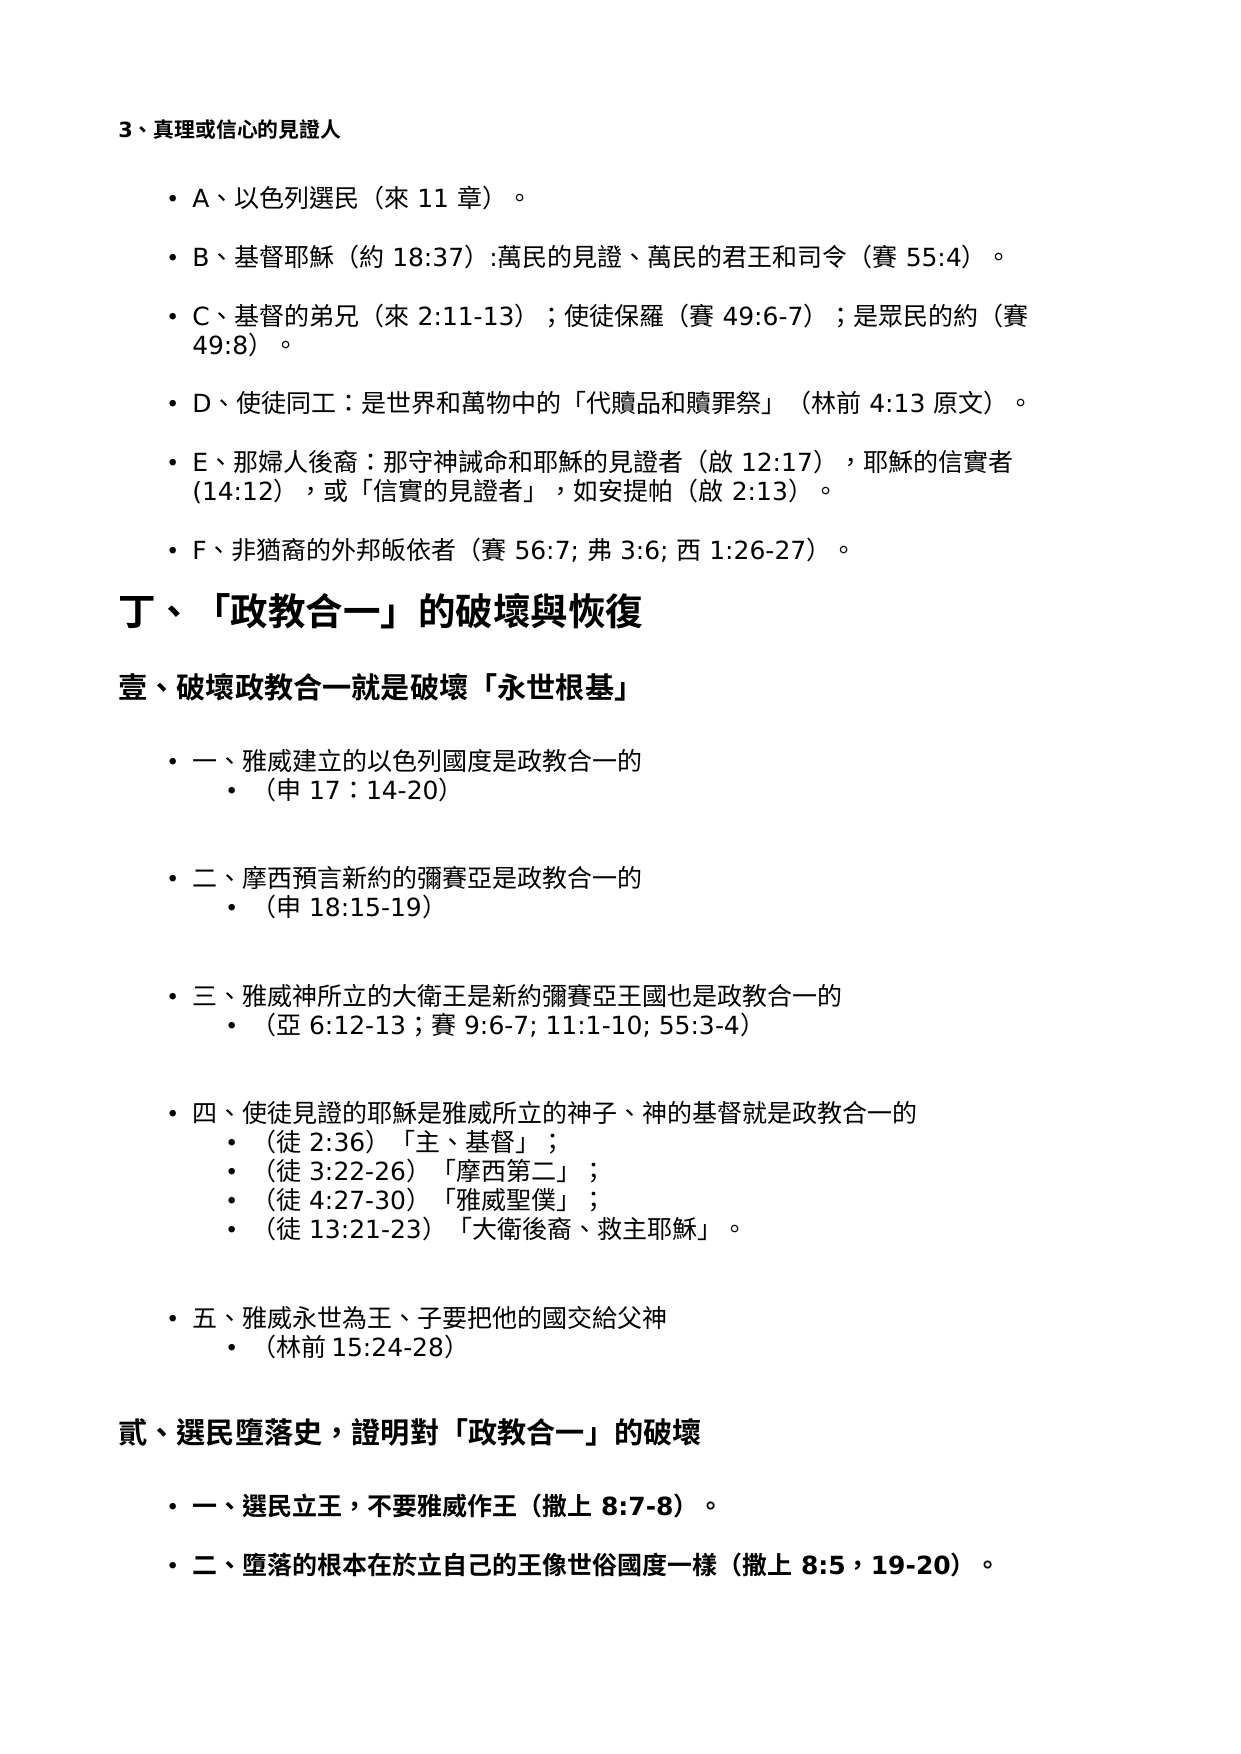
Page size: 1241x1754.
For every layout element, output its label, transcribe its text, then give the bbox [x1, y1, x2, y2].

subtitle 壹、破壞政教合一就是破壞「永世根基」 [118, 671, 1122, 705]
list 四、使徒見證的耶穌是雅威所立的神子、神的基督就是政教合一的 [177, 1099, 1122, 1128]
subtitle 貳、選民墮落史，證明對「政教合一」的破壞 [118, 1417, 1122, 1451]
list 三、雅威神所立的大衛王是新約彌賽亞王國也是政教合一的 [177, 982, 1122, 1011]
list （申 18:15-19） [236, 894, 1122, 923]
subtitle 3、真理或信心的見證人 [118, 118, 1122, 142]
list 一、選民立王，不要雅威作王（撒上 8:7-8）。 [177, 1493, 1122, 1522]
list A、以色列選民（來 11 章）。 [177, 184, 1122, 213]
list E、那婦人後裔：那守神誡命和耶穌的見證者（啟 12:17），耶穌的信實者(14:12），或「信實的見證者」，如安提帕（啟 2:13）。 [177, 448, 1122, 506]
list 五、雅威永世為王、子要把他的國交給父神 [177, 1304, 1122, 1333]
list （亞 6:12-13；賽 9:6-7; 11:1-10; 55:3-4） [236, 1011, 1122, 1040]
list B、基督耶穌（約 18:37）:萬民的見證、萬民的君王和司令（賽 55:4）。 [177, 243, 1122, 272]
subtitle 丁、「政教合一」的破壞與恢復 [118, 590, 1122, 634]
list （徒 3:22-26）「摩西第二」； [236, 1157, 1122, 1187]
list F、非猶裔的外邦皈依者（賽 56:7; 弗 3:6; 西 1:26-27）。 [177, 536, 1122, 565]
list 二、墮落的根本在於立自己的王像世俗國度一樣（撒上 8:5，19-20）。 [177, 1551, 1122, 1580]
list 二、摩西預言新約的彌賽亞是政教合一的 [177, 864, 1122, 894]
list D、使徒同工：是世界和萬物中的「代贖品和贖罪祭」（林前 4:13 原文）。 [177, 389, 1122, 419]
list （徒 2:36）「主、基督」； [236, 1128, 1122, 1157]
list 一、雅威建立的以色列國度是政教合一的 [177, 747, 1122, 776]
list （徒 13:21-23）「大衛後裔、救主耶穌」。 [236, 1216, 1122, 1245]
list （徒 4:27-30）「雅威聖僕」； [236, 1187, 1122, 1216]
list （林前15:24-28） [236, 1333, 1122, 1362]
list （申 17：14-20） [236, 776, 1122, 806]
list C、基督的弟兄（來 2:11-13）；使徒保羅（賽 49:6-7）；是眾民的約（賽 49:8）。 [177, 302, 1122, 360]
